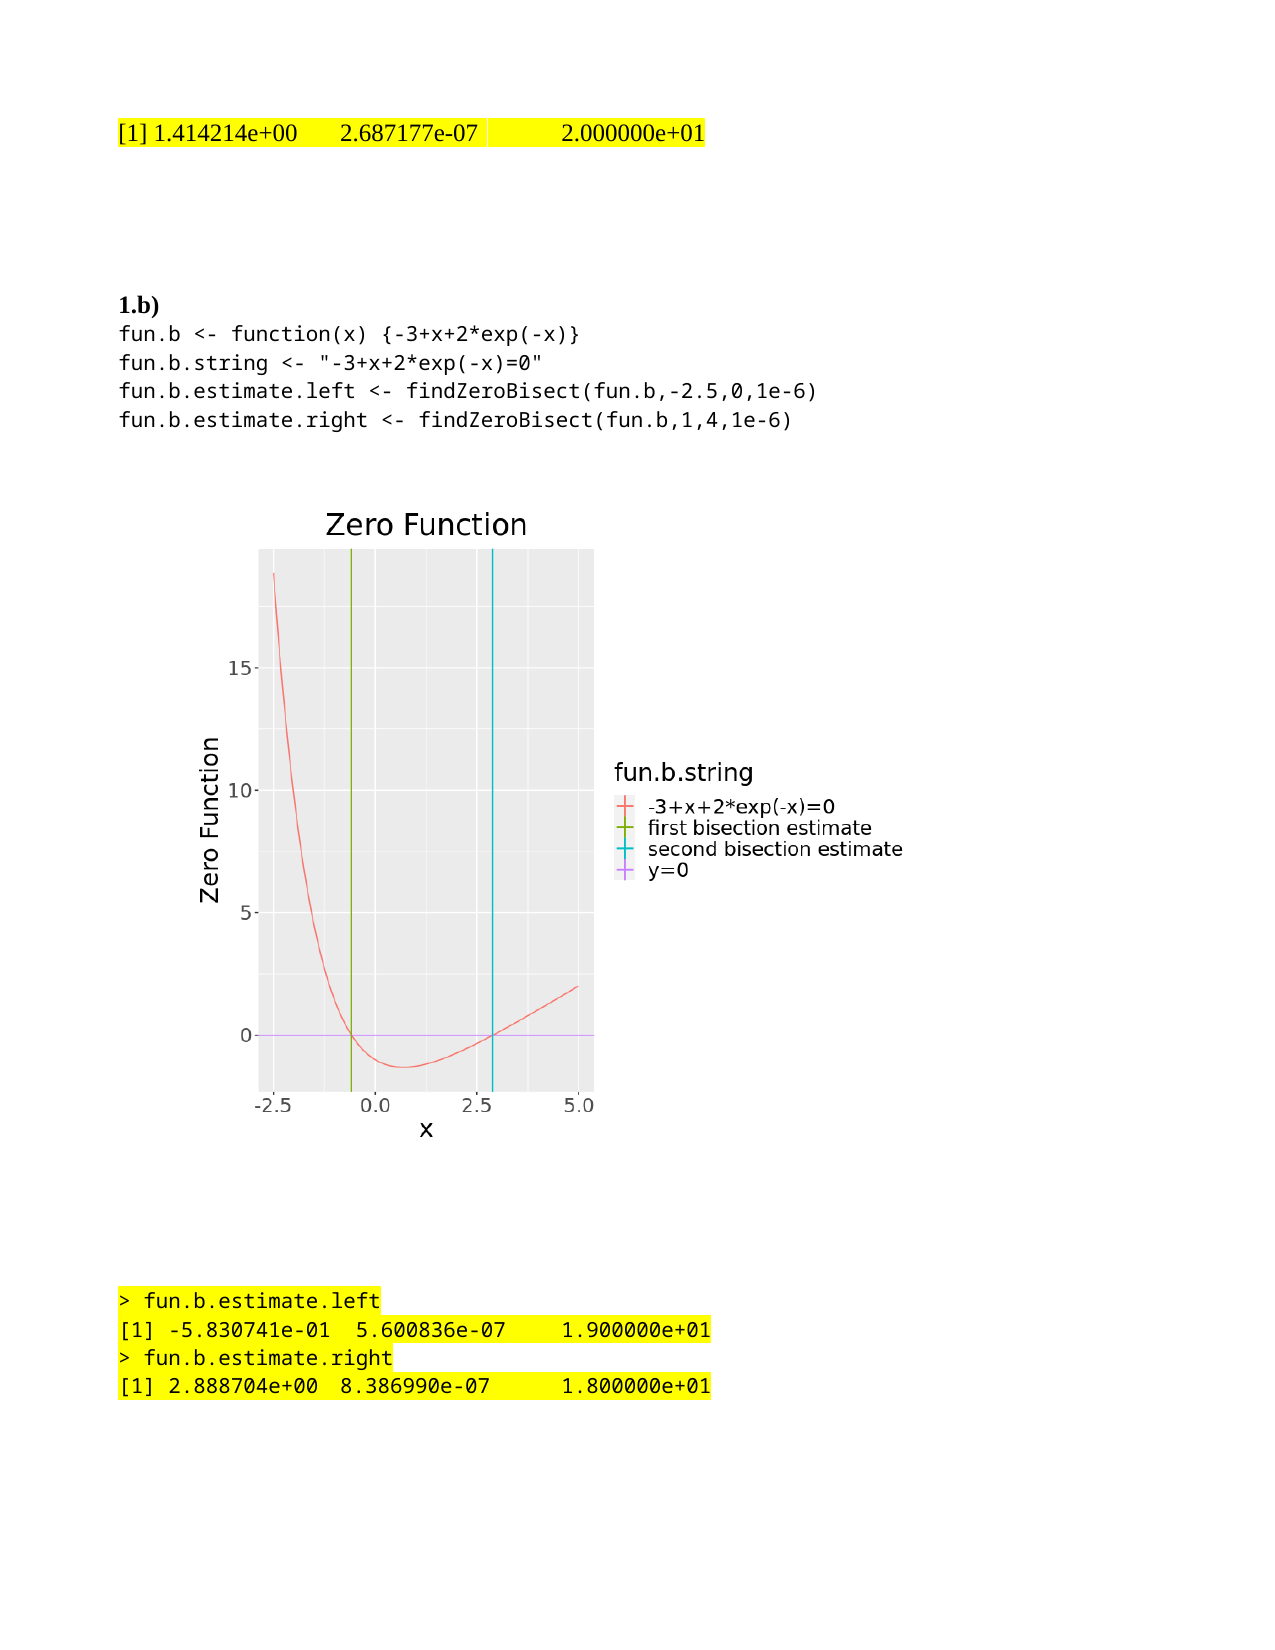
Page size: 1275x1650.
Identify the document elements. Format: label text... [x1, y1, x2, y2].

text fun.b.estimate.left <- findZeroBisect(fun.b,-2.5,0,1e-6) [118, 376, 1157, 405]
text 1.b) [118, 291, 1157, 319]
text > fun.b.estimate.right [118, 1343, 1157, 1372]
text [1] 2.888704e+00 8.386990e-07 1.800000e+01 [118, 1372, 1157, 1400]
text [1] 1.414214e+00 2.687177e-07 2.000000e+01 [118, 118, 1157, 147]
text fun.b.estimate.right <- findZeroBisect(fun.b,1,4,1e-6) [118, 405, 1157, 433]
text fun.b.string <- "-3+x+2*exp(-x)=0" [118, 348, 1157, 376]
text > fun.b.estimate.left [118, 1286, 1157, 1315]
text fun.b <- function(x) {-3+x+2*exp(-x)} [118, 319, 1157, 348]
picture [193, 506, 915, 1149]
text [1] -5.830741e-01 5.600836e-07 1.900000e+01 [118, 1315, 1157, 1343]
